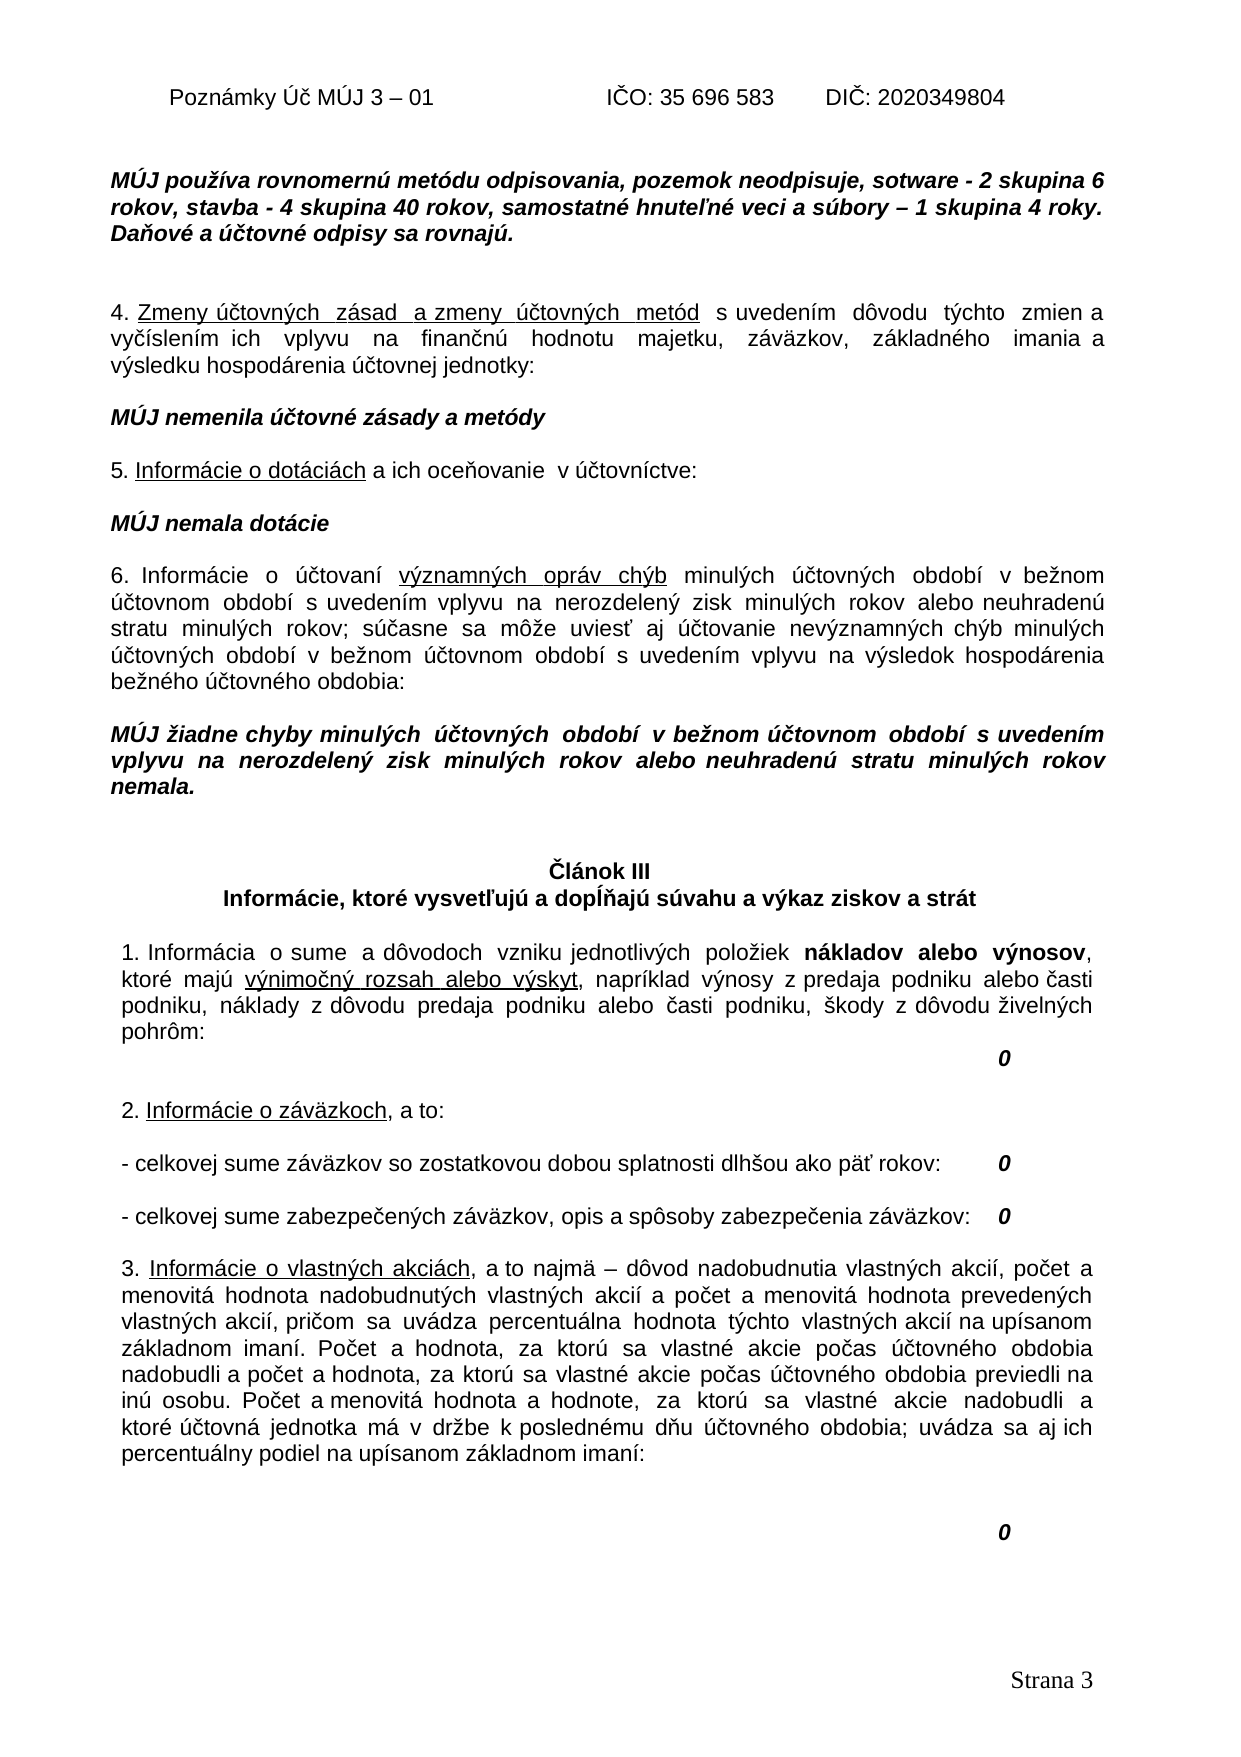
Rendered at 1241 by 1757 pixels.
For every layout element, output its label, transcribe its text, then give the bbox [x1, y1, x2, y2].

text MÚJ žiadne chyby minulých účtovných období v bežnom účtovnom období s uvedením vplyvu na nerozdelený zisk minulých rokov alebo neuhradenú stratu minulých rokov nemala. [110, 721, 1105, 800]
text MÚJ nemala dotácie [110, 510, 1105, 536]
text - celkovej sume zabezpečených záväzkov, opis a spôsoby zabezpečenia záväzkov: 0 [121, 1203, 1093, 1229]
text 4. Zmeny účtovných zásad a zmeny účtovných metód s uvedením dôvodu týchto zmien a vyčíslením ich vplyvu na finančnú hodnotu majetku, záväzkov, základného imania a výsledku hospodárenia účtovnej jednotky: [110, 299, 1105, 378]
text Informácie, ktoré vysvetľujú a dopĺňajú súvahu a výkaz ziskov a strát [110, 884, 1088, 911]
text 5. Informácie o dotáciách a ich oceňovanie v účtovníctve: [110, 457, 1105, 483]
text 0 [121, 1044, 1093, 1071]
text 2. Informácie o záväzkoch, a to: [121, 1097, 1093, 1124]
subtitle Článok III [110, 858, 1088, 884]
text 1. Informácia o sume a dôvodoch vzniku jednotlivých položiek nákladov alebo výnosov, ktoré majú výnimočný rozsah alebo výskyt, napríklad výnosy z predaja podniku alebo časti podniku, náklady z dôvodu predaja podniku alebo časti podniku, škody z dôvodu živelných pohrôm: [121, 939, 1093, 1044]
text MÚJ nemenila účtovné zásady a metódy [110, 404, 1105, 431]
text 6. Informácie o účtovaní významných opráv chýb minulých účtovných období v bežnom účtovnom období s uvedením vplyvu na nerozdelený zisk minulých rokov alebo neuhradenú stratu minulých rokov; súčasne sa môže uviesť aj účtovanie nevýznamných chýb minulých účtovných období v bežnom účtovnom období s uvedením vplyvu na výsledok hospodárenia bežného účtovného obdobia: [110, 562, 1105, 694]
text 3. Informácie o vlastných akciách, a to najmä – dôvod nadobudnutia vlastných akcií, počet a menovitá hodnota nadobudnutých vlastných akcií a počet a menovitá hodnota prevedených vlastných akcií, pričom sa uvádza percentuálna hodnota týchto vlastných akcií na upísanom základnom imaní. Počet a hodnota, za ktorú sa vlastné akcie počas účtovného obdobia nadobudli a počet a hodnota, za ktorú sa vlastné akcie počas účtovného obdobia previedli na inú osobu. Počet a menovitá hodnota a hodnote, za ktorú sa vlastné akcie nadobudli a ktoré účtovná jednotka má v držbe k poslednému dňu účtovného obdobia; uvádza sa aj ich percentuálny podiel na upísanom základnom imaní: [121, 1255, 1093, 1466]
text 0 [121, 1519, 1093, 1545]
text - celkovej sume záväzkov so zostatkovou dobou splatnosti dlhšou ako päť rokov: 0 [121, 1150, 1093, 1176]
text MÚJ používa rovnomernú metódu odpisovania, pozemok neodpisuje, sotware - 2 skupina 6 rokov, stavba - 4 skupina 40 rokov, samostatné hnuteľné veci a súbory – 1 skupina 4 roky. Daňové a účtovné odpisy sa rovnajú. [110, 167, 1105, 246]
